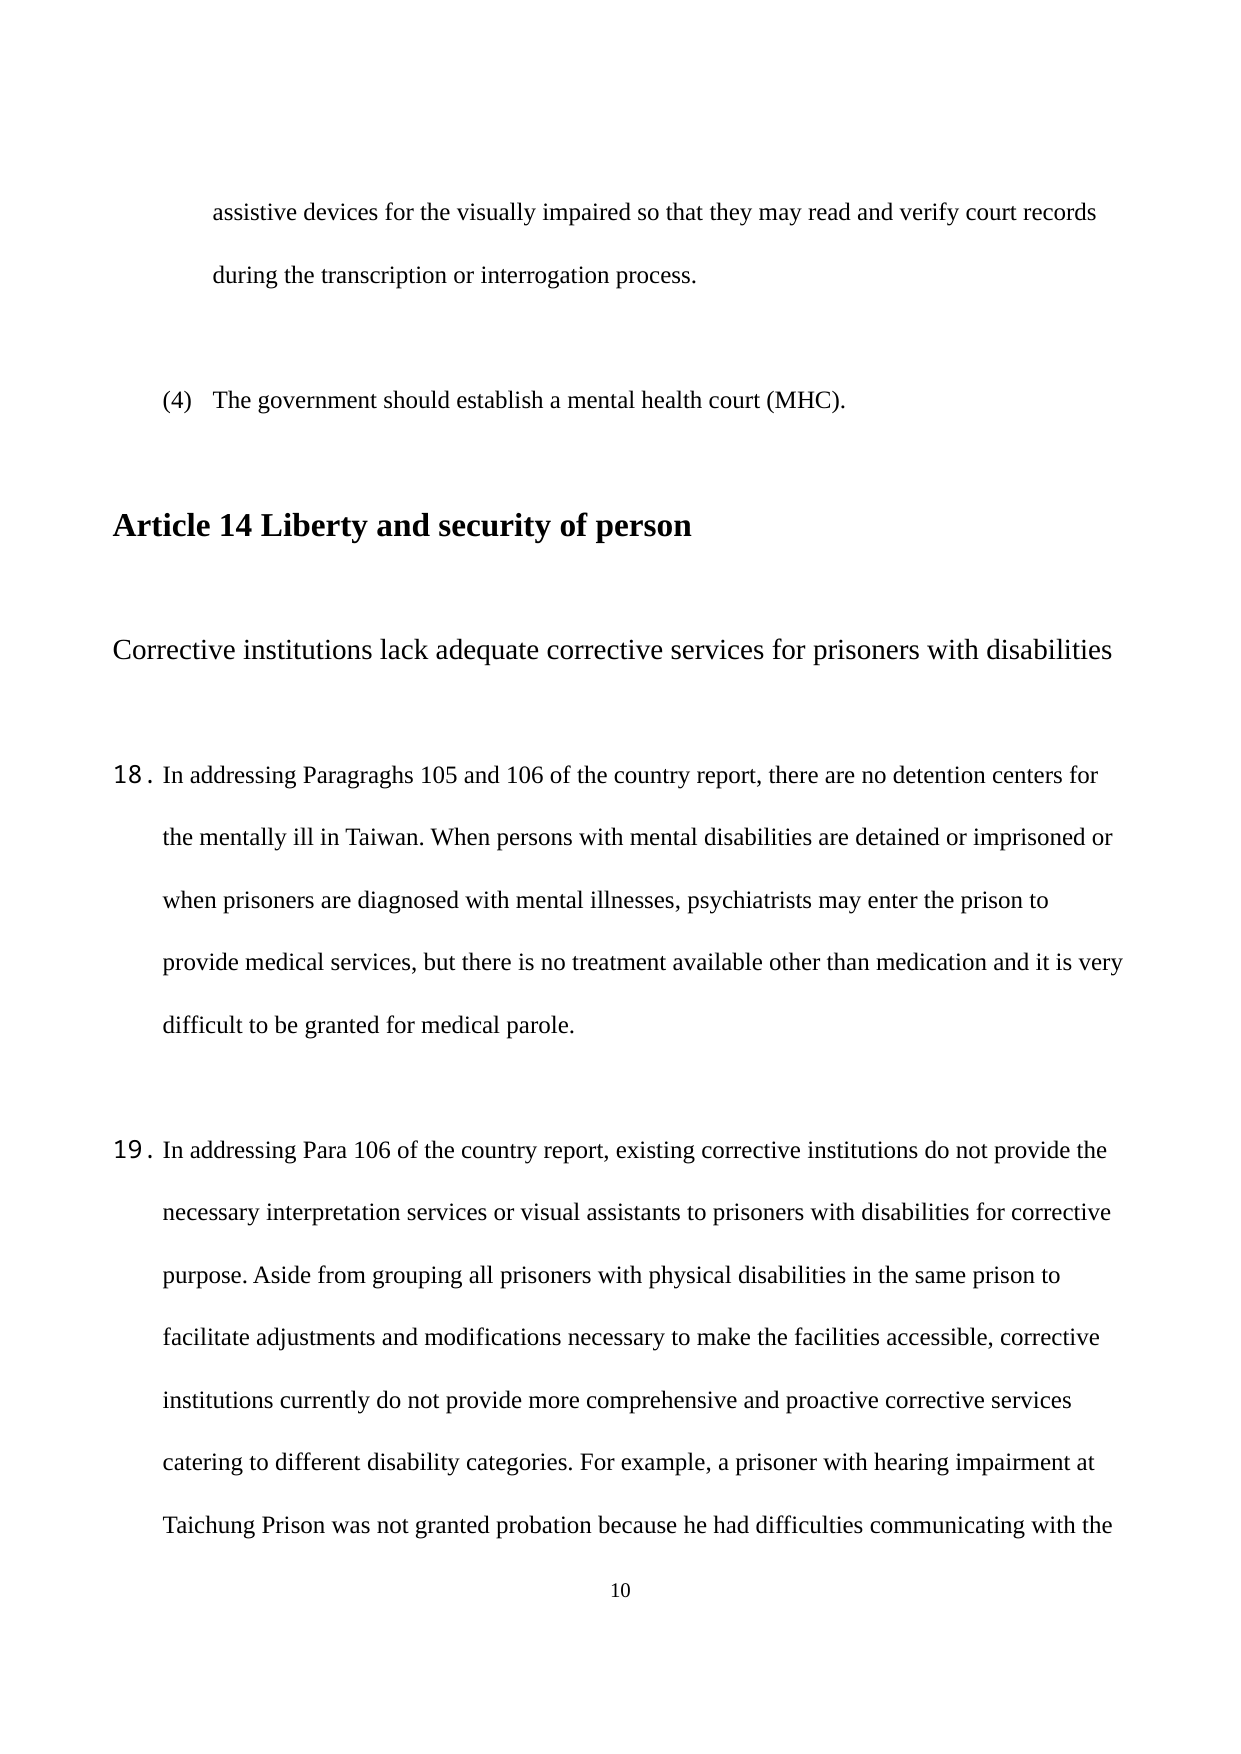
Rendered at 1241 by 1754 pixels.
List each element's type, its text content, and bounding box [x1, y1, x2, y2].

list The government should establish a mental health court (MHC). [162, 357, 1128, 420]
list In addressing Paragraghs 105 and 106 of the country report, there are no detention centers for the mentally ill in Taiwan. When persons with mental disabilities are detained or imprisoned or when prisoners are diagnosed with mental illnesses, psychiatrists may enter the prison to provide medical services, but there is no treatment available other than medication and it is very difficult to be granted for medical parole. [112, 732, 1128, 1045]
list In addressing Para 106 of the country report, existing corrective institutions do not provide the necessary interpretation services or visual assistants to prisoners with disabilities for corrective purpose. Aside from grouping all prisoners with physical disabilities in the same prison to facilitate adjustments and modifications necessary to make the facilities accessible, corrective institutions currently do not provide more comprehensive and proactive corrective services catering to different disability categories. For example, a prisoner with hearing impairment at Taichung Prison was not granted probation because he had difficulties communicating with the [112, 1107, 1128, 1545]
list assistive devices for the visually impaired so that they may read and verify court records during the transcription or interrogation process. [162, 170, 1128, 295]
subtitle Article 14 Liberty and security of person [112, 482, 1128, 545]
subtitle Corrective institutions lack adequate corrective services for prisoners with disabilities [112, 607, 1128, 670]
